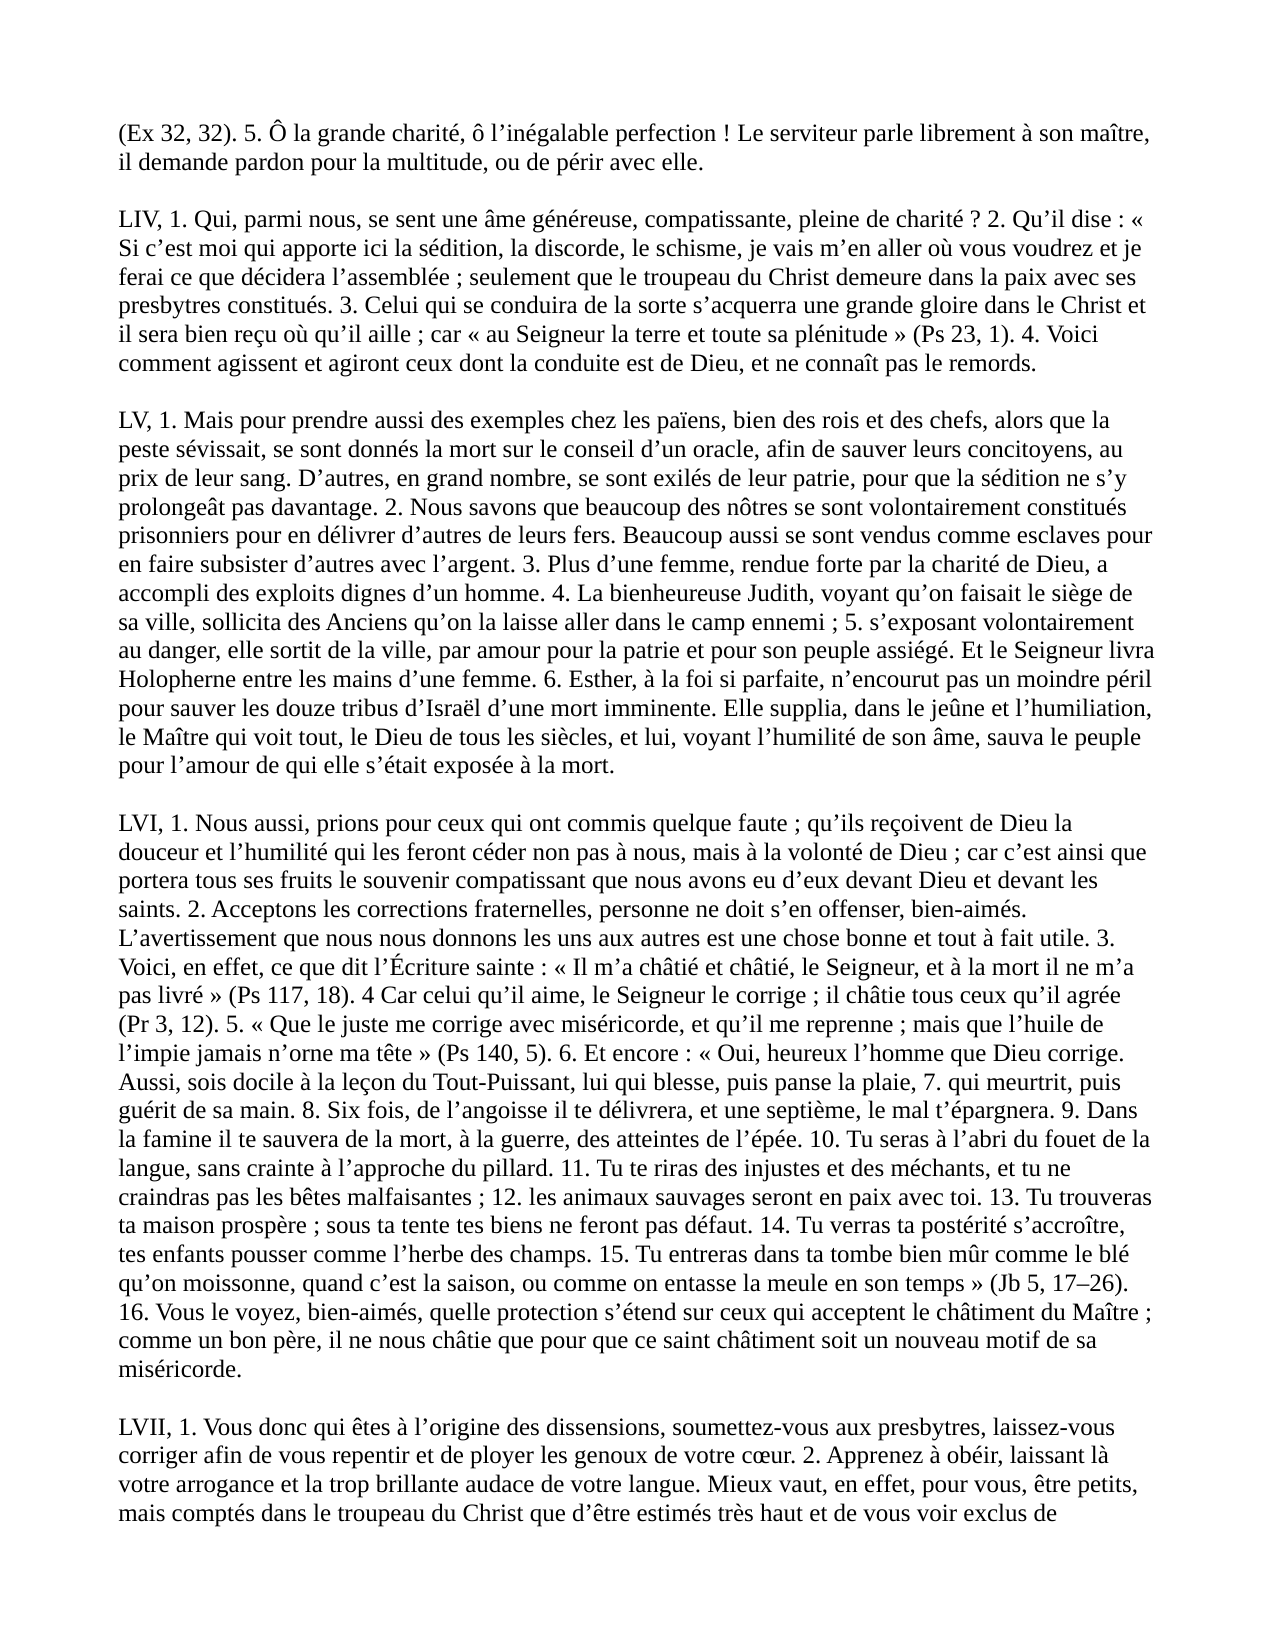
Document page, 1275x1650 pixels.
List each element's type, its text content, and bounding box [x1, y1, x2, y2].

text LIV, 1. Qui, parmi nous, se sent une âme généreuse, compatissante, pleine de charité ? 2. Qu’il dise : « Si c’est moi qui apporte ici la sédition, la discorde, le schisme, je vais m’en aller où vous voudrez et je ferai ce que décidera l’assemblée ; seulement que le troupeau du Christ demeure dans la paix avec ses presbytres constitués. 3. Celui qui se conduira de la sorte s’acquerra une grande gloire dans le Christ et il sera bien reçu où qu’il aille ; car « au Seigneur la terre et toute sa plénitude » (Ps 23, 1). 4. Voici comment agissent et agiront ceux dont la conduite est de Dieu, et ne connaît pas le remords. [118, 204, 1157, 377]
text (Ex 32, 32). 5. Ô la grande charité, ô l’inégalable perfection ! Le serviteur parle librement à son maître, il demande pardon pour la multitude, ou de périr avec elle. [118, 118, 1157, 176]
text LVI, 1. Nous aussi, prions pour ceux qui ont commis quelque faute ; qu’ils reçoivent de Dieu la douceur et l’humilité qui les feront céder non pas à nous, mais à la volonté de Dieu ; car c’est ainsi que portera tous ses fruits le souvenir compatissant que nous avons eu d’eux devant Dieu et devant les saints. 2. Acceptons les corrections fraternelles, personne ne doit s’en offenser, bien-aimés. L’avertissement que nous nous donnons les uns aux autres est une chose bonne et tout à fait utile. 3. Voici, en effet, ce que dit l’Écriture sainte : « Il m’a châtié et châtié, le Seigneur, et à la mort il ne m’a pas livré » (Ps 117, 18). 4 Car celui qu’il aime, le Seigneur le corrige ; il châtie tous ceux qu’il agrée (Pr 3, 12). 5. « Que le juste me corrige avec miséricorde, et qu’il me reprenne ; mais que l’huile de l’impie jamais n’orne ma tête » (Ps 140, 5). 6. Et encore : « Oui, heureux l’homme que Dieu corrige. Aussi, sois docile à la leçon du Tout-Puissant, lui qui blesse, puis panse la plaie, 7. qui meurtrit, puis guérit de sa main. 8. Six fois, de l’angoisse il te délivrera, et une septième, le mal t’épargnera. 9. Dans la famine il te sauvera de la mort, à la guerre, des atteintes de l’épée. 10. Tu seras à l’abri du fouet de la langue, sans crainte à l’approche du pillard. 11. Tu te riras des injustes et des méchants, et tu ne craindras pas les bêtes malfaisantes ; 12. les animaux sauvages seront en paix avec toi. 13. Tu trouveras ta maison prospère ; sous ta tente tes biens ne feront pas défaut. 14. Tu verras ta postérité s’accroître, tes enfants pousser comme l’herbe des champs. 15. Tu entreras dans ta tombe bien mûr comme le blé qu’on moissonne, quand c’est la saison, ou comme on entasse la meule en son temps » (Jb 5, 17–26). 16. Vous le voyez, bien-aimés, quelle protection s’étend sur ceux qui acceptent le châtiment du Maître ; comme un bon père, il ne nous châtie que pour que ce saint châtiment soit un nouveau motif de sa miséricorde. [118, 808, 1157, 1383]
text LV, 1. Mais pour prendre aussi des exemples chez les païens, bien des rois et des chefs, alors que la peste sévissait, se sont donnés la mort sur le conseil d’un oracle, afin de sauver leurs concitoyens, au prix de leur sang. D’autres, en grand nombre, se sont exilés de leur patrie, pour que la sédition ne s’y prolongeât pas davantage. 2. Nous savons que beaucoup des nôtres se sont volontairement constitués prisonniers pour en délivrer d’autres de leurs fers. Beaucoup aussi se sont vendus comme esclaves pour en faire subsister d’autres avec l’argent. 3. Plus d’une femme, rendue forte par la charité de Dieu, a accompli des exploits dignes d’un homme. 4. La bienheureuse Judith, voyant qu’on faisait le siège de sa ville, sollicita des Anciens qu’on la laisse aller dans le camp ennemi ; 5. s’exposant volontairement au danger, elle sortit de la ville, par amour pour la patrie et pour son peuple assiégé. Et le Seigneur livra Holopherne entre les mains d’une femme. 6. Esther, à la foi si parfaite, n’encourut pas un moindre péril pour sauver les douze tribus d’Israël d’une mort imminente. Elle supplia, dans le jeûne et l’humiliation, le Maître qui voit tout, le Dieu de tous les siècles, et lui, voyant l’humilité de son âme, sauva le peuple pour l’amour de qui elle s’était exposée à la mort. [118, 406, 1157, 779]
text LVII, 1. Vous donc qui êtes à l’origine des dissensions, soumettez-vous aux presbytres, laissez-vous corriger afin de vous repentir et de ployer les genoux de votre cœur. 2. Apprenez à obéir, laissant là votre arrogance et la trop brillante audace de votre langue. Mieux vaut, en effet, pour vous, être petits, mais comptés dans le troupeau du Christ que d’être estimés très haut et de vous voir exclus de [118, 1412, 1157, 1527]
